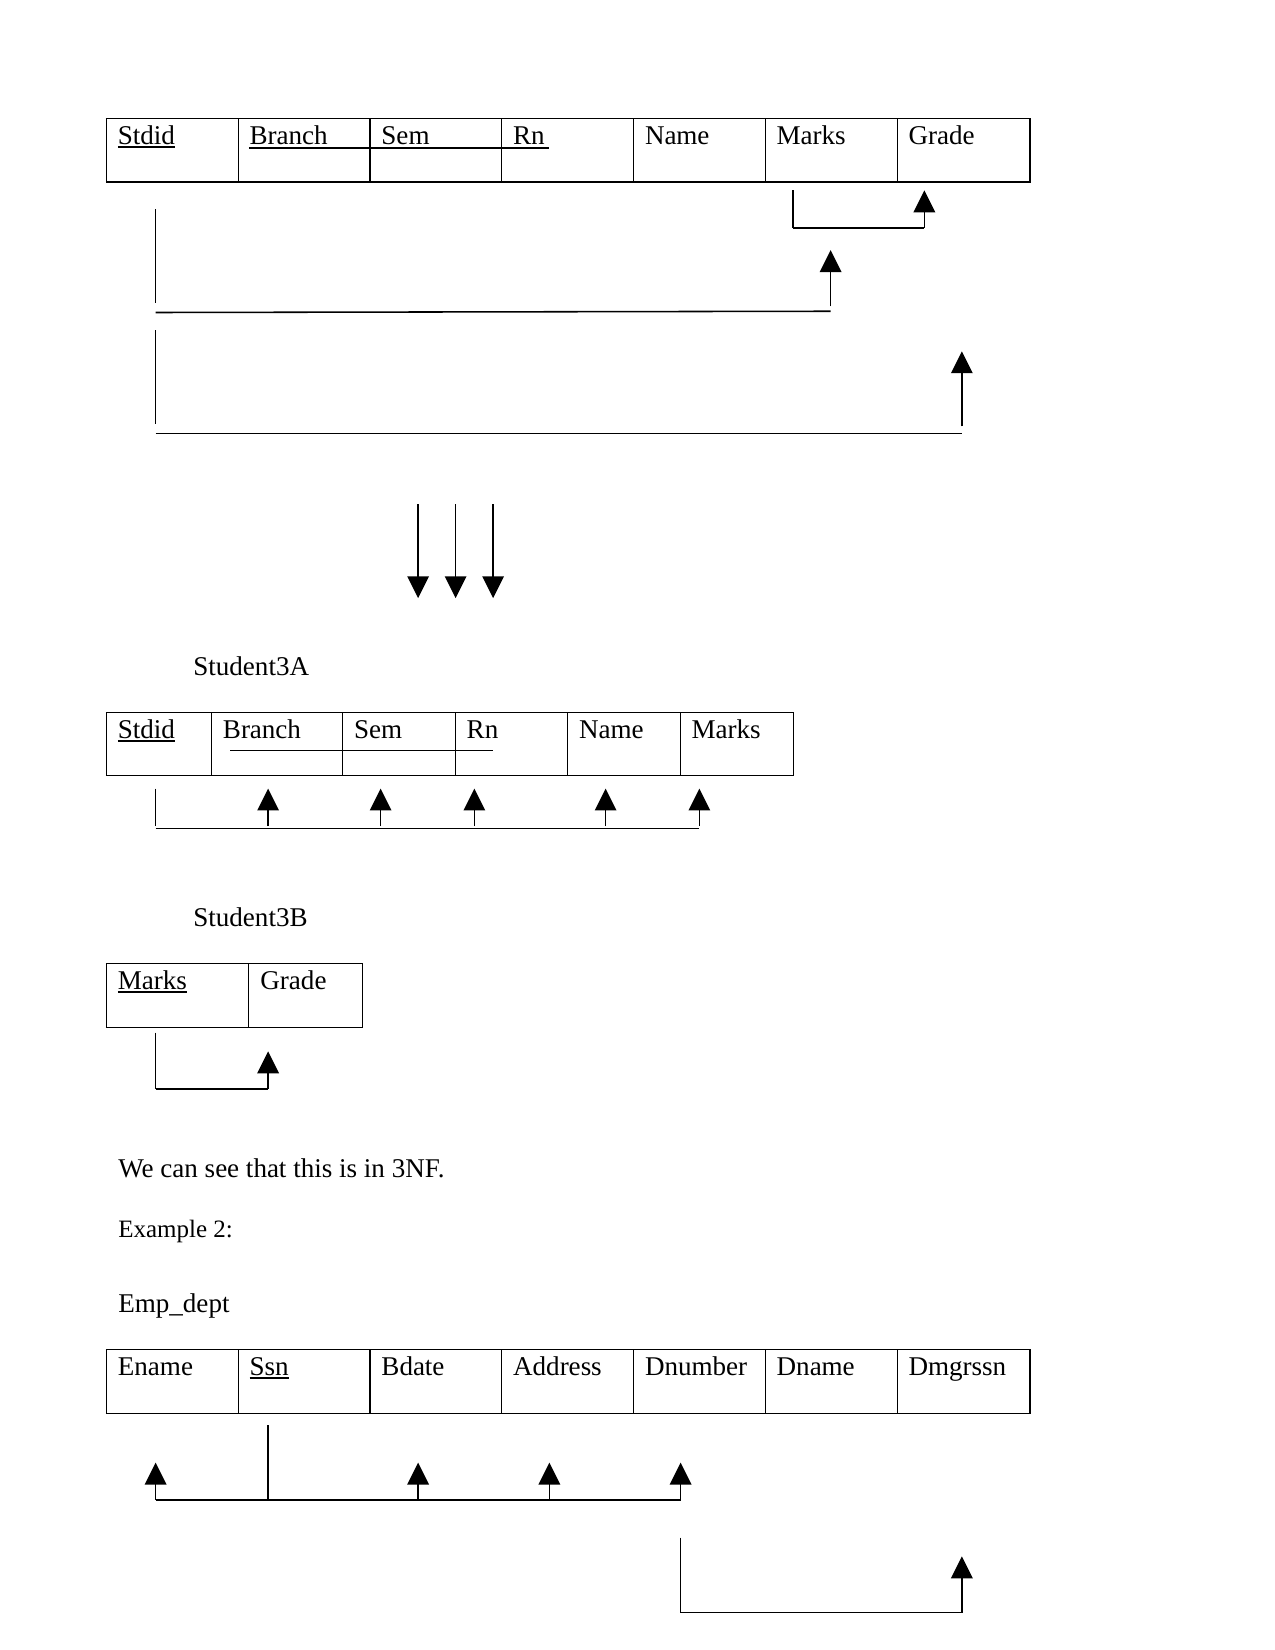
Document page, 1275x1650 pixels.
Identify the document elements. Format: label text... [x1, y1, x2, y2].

table_header Stdid [107, 713, 211, 775]
table_header Sem [343, 713, 455, 750]
table_header Stdid [107, 119, 238, 181]
table_header [371, 149, 501, 181]
table_header [343, 751, 455, 775]
table_header Dnumber [634, 1350, 765, 1412]
table_header Name [568, 713, 680, 775]
table_header Marks [681, 713, 793, 775]
table_header Branch [239, 119, 369, 181]
table_header Marks [107, 964, 248, 1027]
table_header Address [502, 1350, 633, 1412]
table_header Bdate [371, 1350, 501, 1412]
table_header Marks [766, 119, 897, 181]
text Emp_dept [118, 1287, 1157, 1318]
table_header Dmgrssn [898, 1350, 1029, 1412]
text Example 2: [118, 1214, 1157, 1243]
table_header Rn [502, 119, 633, 181]
table_header Ssn [239, 1350, 369, 1412]
table_header Grade [249, 964, 362, 1027]
table_header Sem [371, 119, 501, 147]
text Student3A [118, 650, 1157, 681]
text We can see that this is in 3NF. [118, 1152, 1157, 1183]
table_header Grade [898, 119, 1029, 181]
table_header Rn [456, 713, 567, 775]
table_header Ename [107, 1350, 238, 1412]
table_header Dname [766, 1350, 897, 1412]
table_header Name [634, 119, 765, 181]
text Student3B [118, 901, 1157, 932]
table_header Branch [212, 713, 342, 775]
